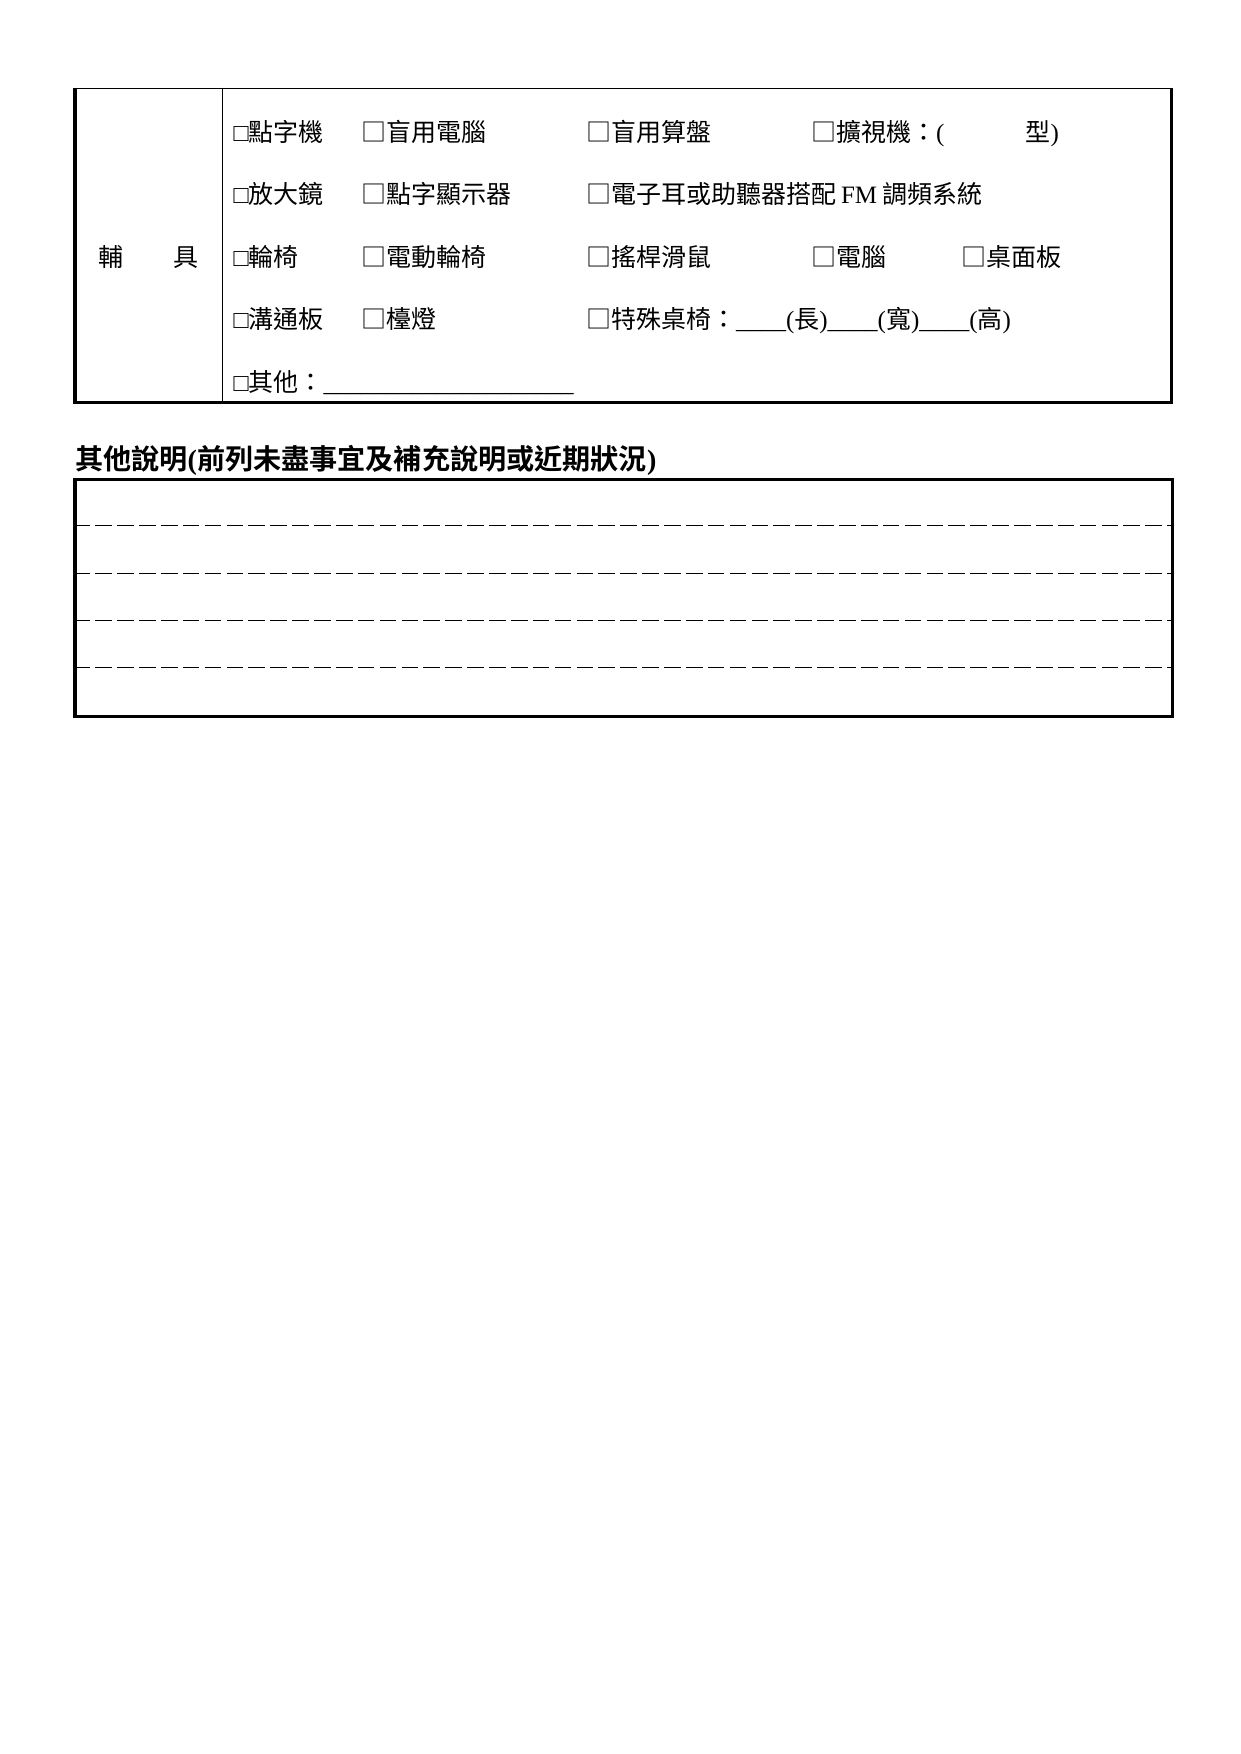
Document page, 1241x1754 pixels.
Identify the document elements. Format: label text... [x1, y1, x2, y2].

table_cell □點字機 □盲用電腦 □盲用算盤 □擴視機：( 型) □放大鏡 □點字顯示器 □電子耳或助聽器搭配FM調頻系統 □輪椅 □電動輪椅 □搖桿滑鼠 □電腦 □桌面板 □溝通板 □檯燈 □特殊桌椅：____(長)____(寬)____(高) □其他：____________________ [223, 89, 1170, 401]
table_cell [77, 667, 1171, 714]
table_cell [77, 620, 1171, 667]
table_header [77, 481, 1171, 525]
table_cell [77, 525, 1171, 573]
table_cell 輔 具 [77, 89, 222, 401]
table_cell [77, 573, 1171, 620]
text 其他說明(前列未盡事宜及補充說明或近期狀況) [75, 416, 1165, 478]
